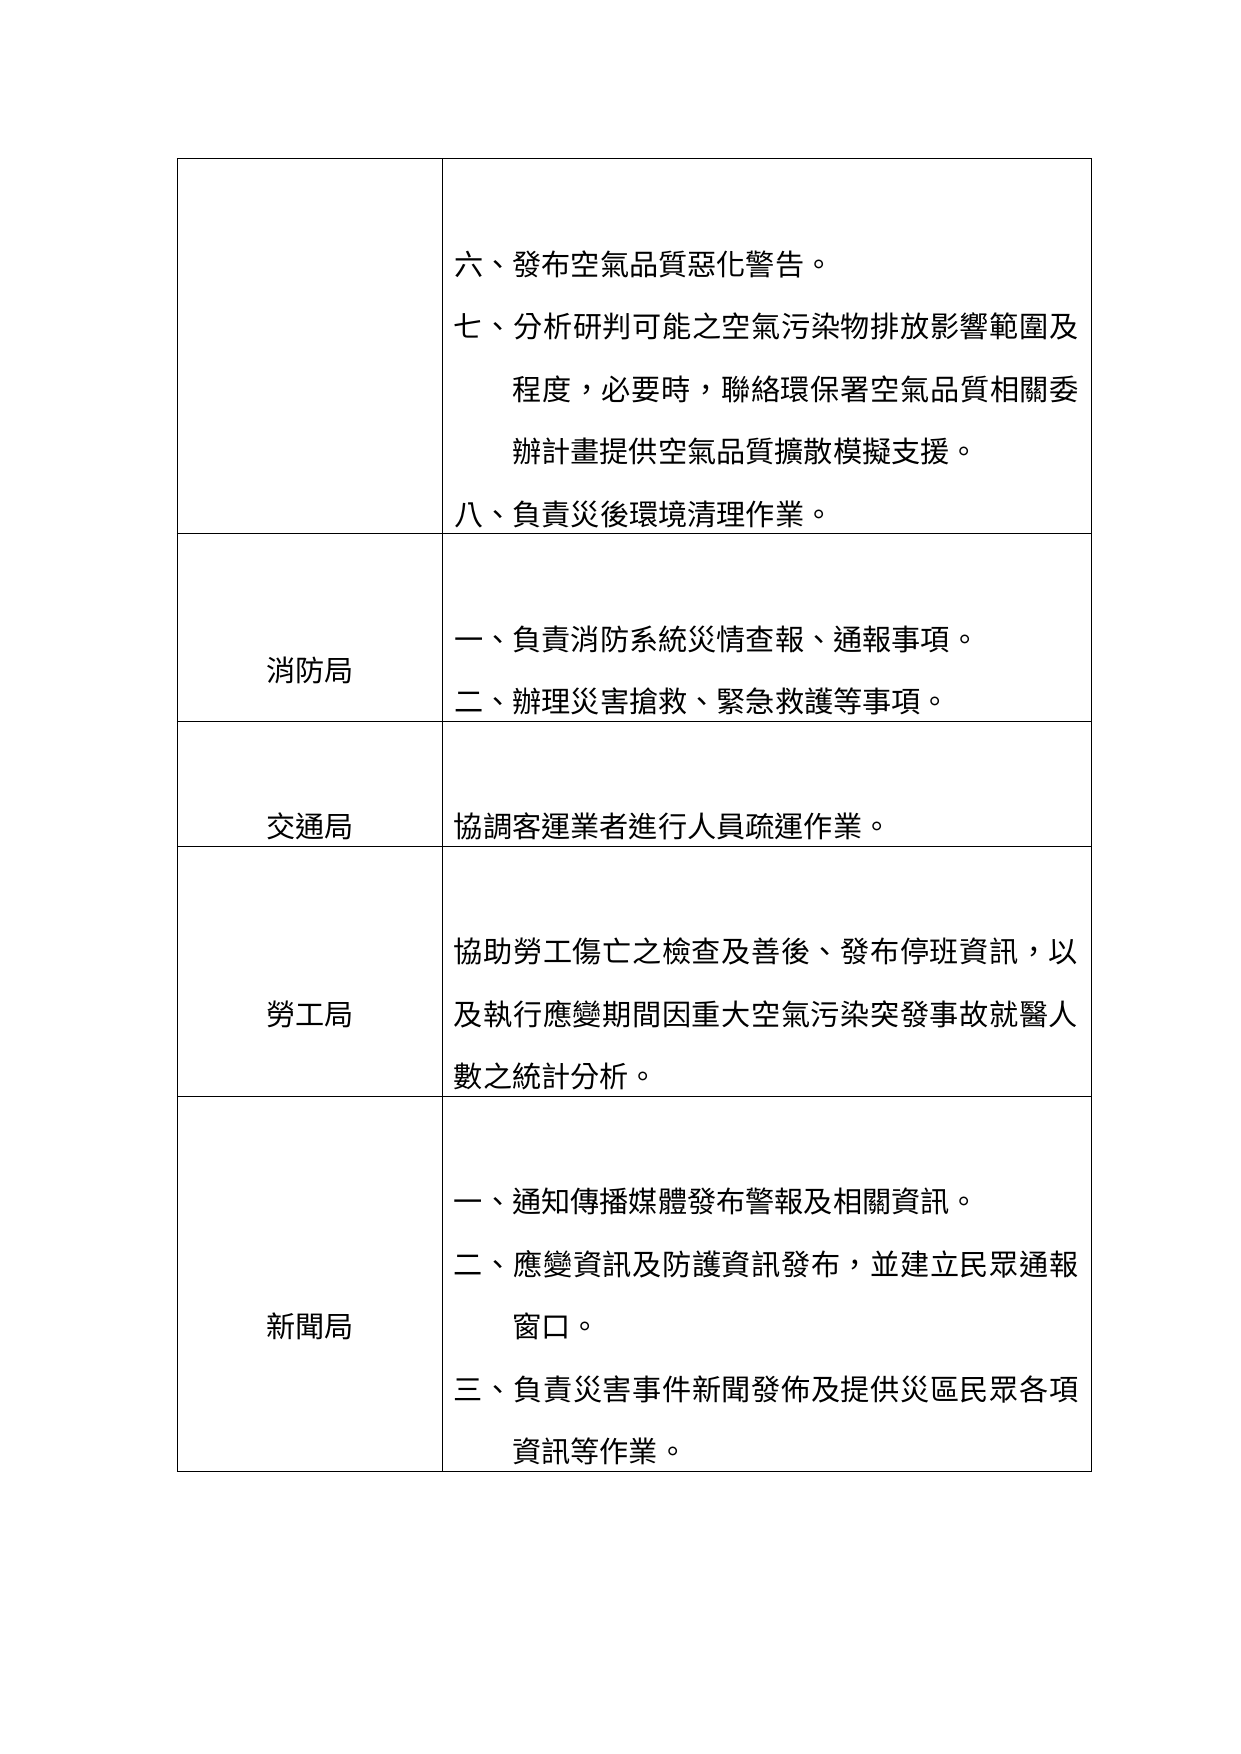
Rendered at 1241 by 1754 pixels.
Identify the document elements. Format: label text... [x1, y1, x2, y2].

table_cell 協調客運業者進行人員疏運作業。 [443, 722, 1091, 846]
table_cell 交通局 [178, 722, 442, 846]
table_cell 一、通知傳播媒體發布警報及相關資訊。 二、應變資訊及防護資訊發布，並建立民眾通報窗口。 三、負責災害事件新聞發佈及提供災區民眾各項資訊等作業。 [443, 1097, 1091, 1471]
table_cell 勞工局 [178, 847, 442, 1096]
table_cell [178, 159, 442, 533]
table_cell 一、負責消防系統災情查報、通報事項。 二、辦理災害搶救、緊急救護等事項。 [443, 534, 1091, 721]
table_cell 消防局 [178, 534, 442, 721]
table_cell 協助勞工傷亡之檢查及善後、發布停班資訊，以及執行應變期間因重大空氣污染突發事故就醫人數之統計分析。 [443, 847, 1091, 1096]
table_cell 六、發布空氣品質惡化警告。 七、分析研判可能之空氣污染物排放影響範圍及程度，必要時，聯絡環保署空氣品質相關委辦計畫提供空氣品質擴散模擬支援。 八、負責災後環境清理作業。 [443, 159, 1091, 533]
table_cell 新聞局 [178, 1097, 442, 1471]
